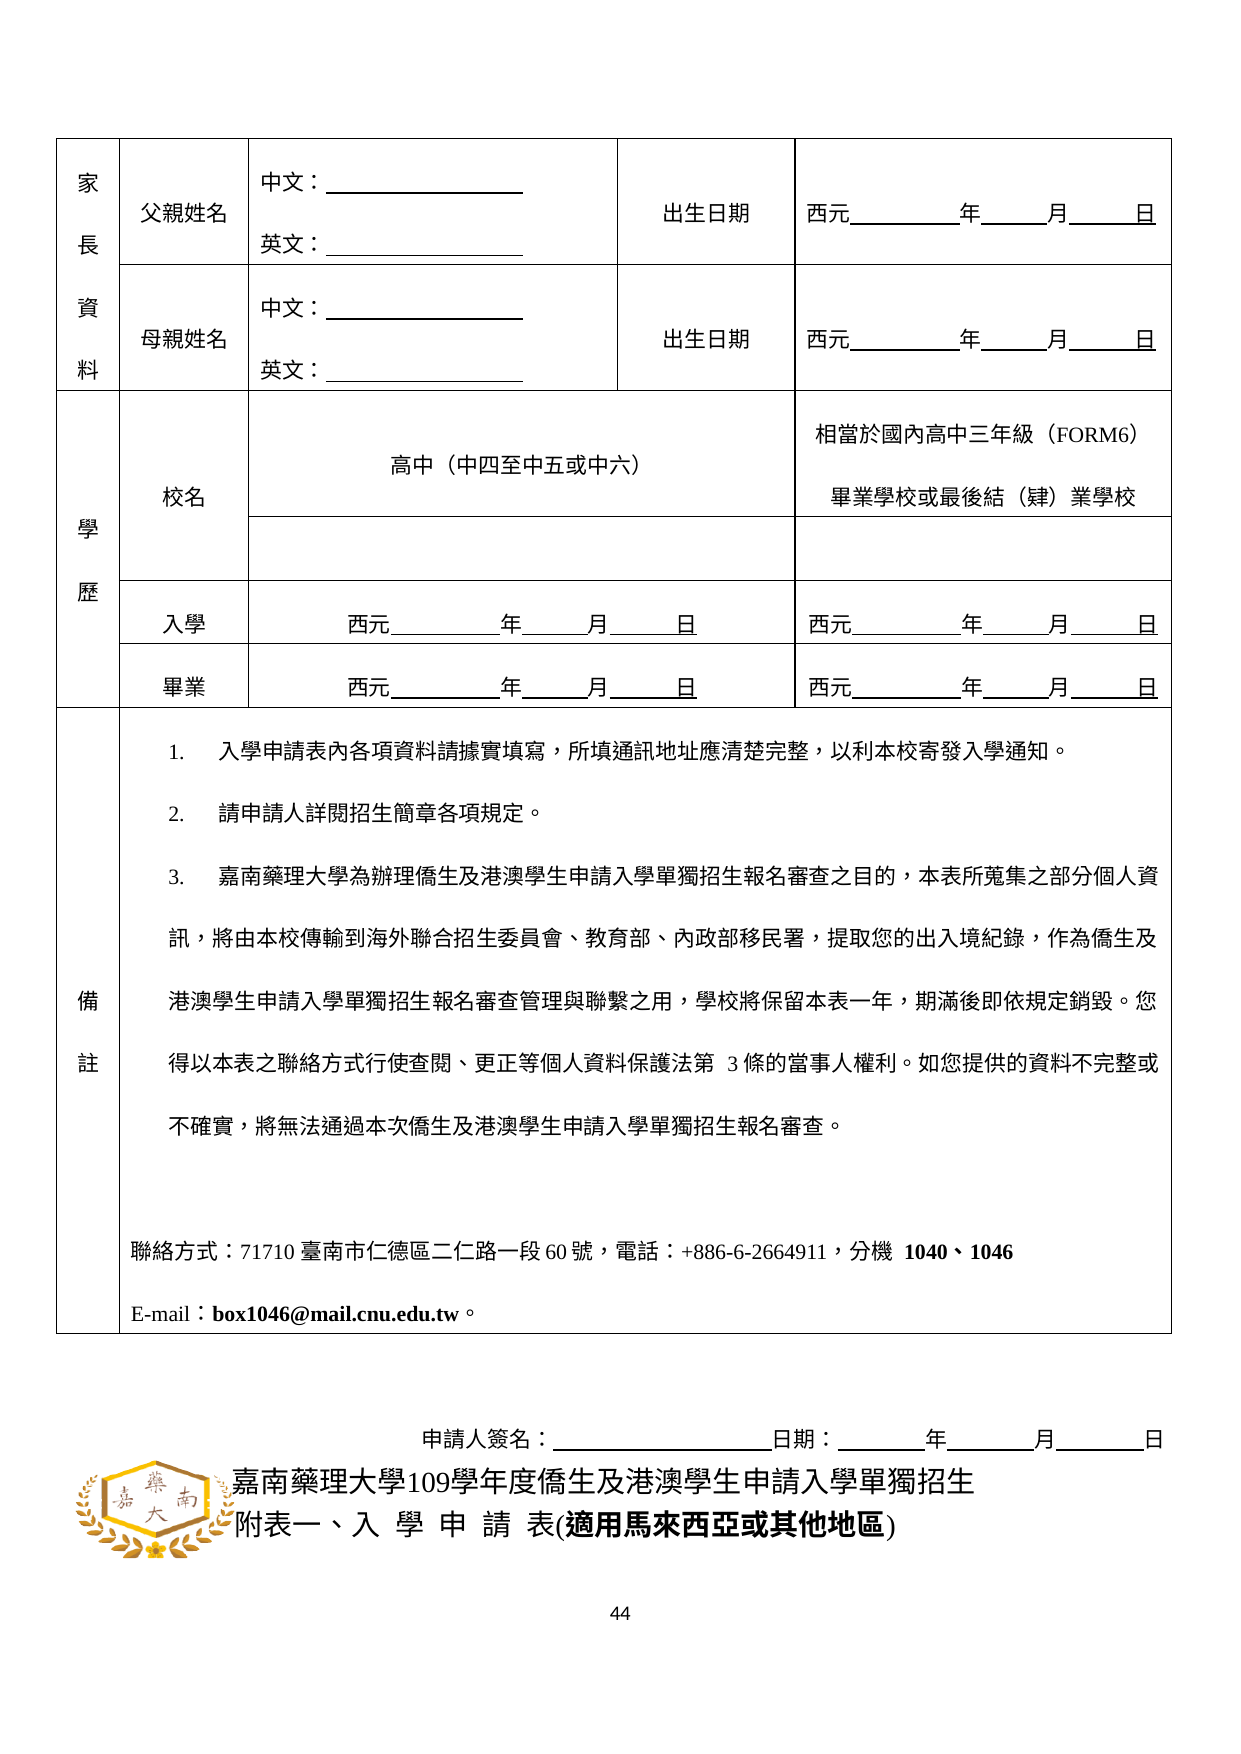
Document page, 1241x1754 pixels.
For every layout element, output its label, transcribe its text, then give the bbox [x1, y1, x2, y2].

table_cell 入學 [120, 581, 248, 643]
table_cell 入學申請表內各項資料請據實填寫，所填通訊地址應清楚完整，以利本校寄發入學通知。 請申請人詳閱招生簡章各項規定。 嘉南藥理大學為辦理僑生及港澳學生申請入學單獨招生報名審查之目的，本表所蒐集之部分個人資訊，將由本校傳輸到海外聯合招生委員會、教育部、內政部移民署，提取您的出入境紀錄，作為僑生及港澳學生申請入學單獨招生報名審查管理與聯繫之用，學校將保留本表一年，期滿後即依規定銷毀。您得以本表之聯絡方式行使查閱、更正等個人資料保護法第 3 條的當事人權利。如您提供的資料不完整或不確實，將無法通過本次僑生及港澳學生申請入學單獨招生報名審查。 聯絡方式：71710 臺南市仁德區二仁路一段60號，電話：+886-6-2664911，分機 1040、1046 E-mail：box1046@mail.cnu.edu.tw。 [120, 708, 1171, 1333]
table_cell 中文： 英文： [249, 265, 617, 390]
text 附表一、入 學 申 請 表(適用馬來西亞或其他地區) [75, 1501, 1165, 1543]
table_cell 出生日期 [618, 265, 794, 390]
table_cell 高中（中四至中五或中六） [249, 391, 794, 516]
table_cell 家長資料 [57, 139, 119, 390]
table_cell 西元 年 月 日 [249, 581, 794, 643]
table_cell 備註 [57, 708, 119, 1333]
table_cell 西元 年 月 日 [796, 265, 1171, 390]
table_cell 出生日期 [618, 139, 794, 264]
text 嘉南藥理大學109學年度僑生及港澳學生申請入學單獨招生 [75, 1459, 1165, 1501]
table_cell 校名 [120, 391, 248, 580]
table_cell 西元 年 月 日 [796, 581, 1171, 643]
table_cell 西元 年 月 日 [249, 644, 794, 707]
table_cell 父親姓名 [120, 139, 248, 264]
table_cell 西元 年 月 日 [796, 644, 1171, 707]
table_cell [796, 517, 1171, 580]
text 申請人簽名： 日期： 年 月 日 [90, 1396, 1165, 1459]
table_cell 相當於國內高中三年級（FORM6） 畢業學校或最後結（肄）業學校 [796, 391, 1171, 516]
table_cell 學歷 [57, 391, 119, 707]
table_cell 西元 年 月 日 [796, 139, 1171, 264]
table_cell [249, 517, 794, 580]
table_cell 母親姓名 [120, 265, 248, 390]
table_cell 畢業 [120, 644, 248, 707]
table_cell 中文： 英文： [249, 139, 617, 264]
